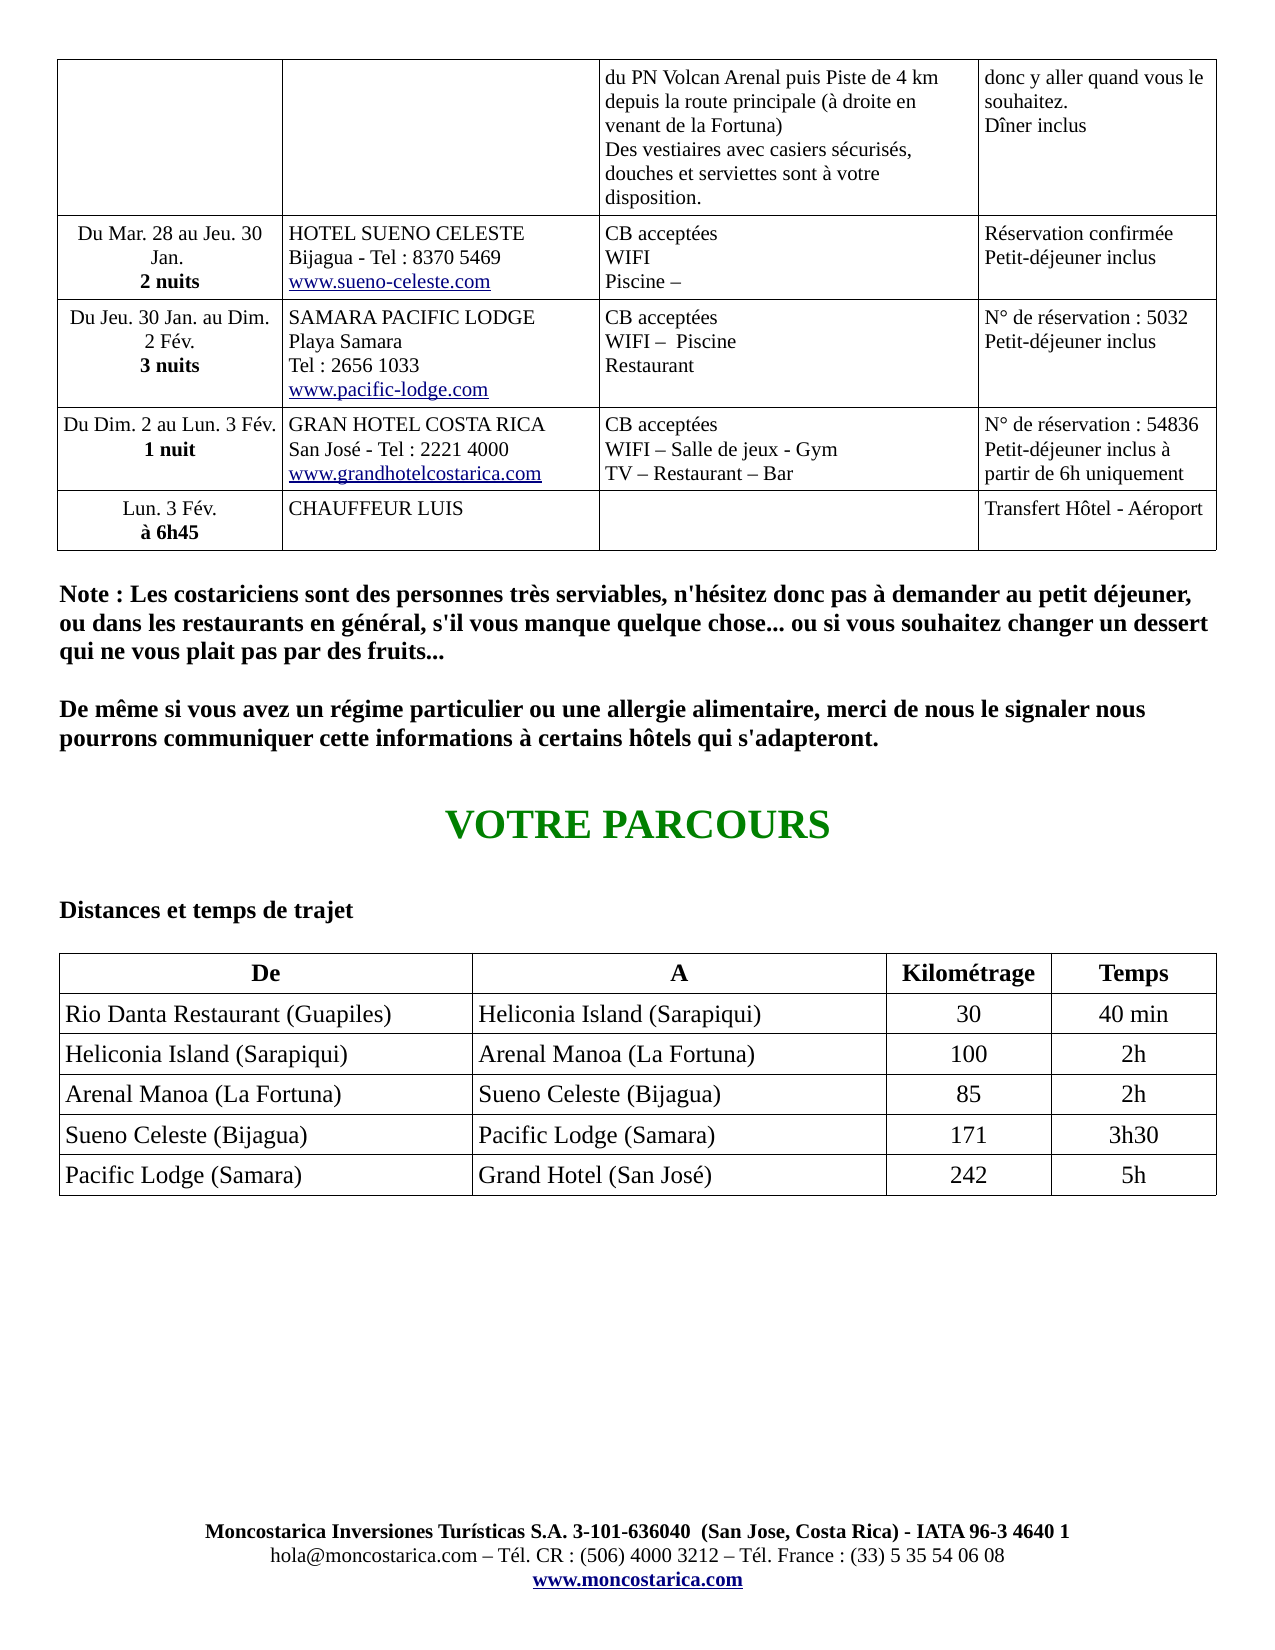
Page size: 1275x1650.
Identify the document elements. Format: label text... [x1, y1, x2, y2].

table_cell Arenal Manoa (La Fortuna) [60, 1075, 472, 1114]
table_cell 171 [887, 1115, 1051, 1154]
table_cell Pacific Lodge (Samara) [60, 1155, 472, 1194]
table_cell CB acceptées WIFI Piscine – [600, 216, 978, 299]
table_cell donc y aller quand vous le souhaitez. Dîner inclus [979, 60, 1216, 215]
table_cell Lun. 3 Fév. à 6h45 [58, 491, 282, 550]
table_cell 2h [1052, 1034, 1216, 1073]
table_cell N° de réservation : 54836 Petit-déjeuner inclus à partir de 6h uniquement [979, 408, 1216, 490]
table_cell SAMARA PACIFIC LODGE Playa Samara Tel : 2656 1033 www.pacific-lodge.com [283, 300, 599, 407]
table_cell 30 [887, 994, 1051, 1033]
table_header De [60, 954, 472, 993]
table_cell Du Dim. 2 au Lun. 3 Fév. 1 nuit [58, 408, 282, 490]
table_cell CB acceptées WIFI – Salle de jeux - Gym TV – Restaurant – Bar [600, 408, 978, 490]
table_header Temps [1052, 954, 1216, 993]
table_cell 40 min [1052, 994, 1216, 1033]
table_cell 242 [887, 1155, 1051, 1194]
table_cell [58, 60, 282, 215]
table_cell 85 [887, 1075, 1051, 1114]
table_cell du PN Volcan Arenal puis Piste de 4 km depuis la route principale (à droite en venant de la Fortuna) Des vestiaires avec casiers sécurisés, douches et serviettes sont à votre disposition. [600, 60, 978, 215]
table_cell 3h30 [1052, 1115, 1216, 1154]
table_cell Heliconia Island (Sarapiqui) [60, 1034, 472, 1073]
text De même si vous avez un régime particulier ou une allergie alimentaire, merci de nous le signaler nous pourrons communiquer cette informations à certains hôtels qui s'adapteront. [59, 694, 1216, 751]
table_cell Réservation confirmée Petit-déjeuner inclus [979, 216, 1216, 299]
table_cell Heliconia Island (Sarapiqui) [473, 994, 886, 1033]
text VOTRE PARCOURS [59, 799, 1216, 847]
table_cell CHAUFFEUR LUIS [283, 491, 599, 550]
table_cell [283, 60, 599, 215]
table_cell Sueno Celeste (Bijagua) [473, 1075, 886, 1114]
table_cell 2h [1052, 1075, 1216, 1114]
text Note : Les costariciens sont des personnes très serviables, n'hésitez donc pas à demander au petit déjeuner, ou dans les restaurants en général, s'il vous manque quelque chose... ou si vous souhaitez changer un dessert qui ne vous plait pas par des fruits... [59, 579, 1216, 665]
table_cell N° de réservation : 5032 Petit-déjeuner inclus [979, 300, 1216, 407]
table_cell Transfert Hôtel - Aéroport [979, 491, 1216, 550]
table_cell [600, 491, 978, 550]
table_header A [473, 954, 886, 993]
table_header Kilométrage [887, 954, 1051, 993]
table_cell Du Jeu. 30 Jan. au Dim. 2 Fév. 3 nuits [58, 300, 282, 407]
table_cell Sueno Celeste (Bijagua) [60, 1115, 472, 1154]
table_cell GRAN HOTEL COSTA RICA San José - Tel : 2221 4000 www.grandhotelcostarica.com [283, 408, 599, 490]
table_cell 5h [1052, 1155, 1216, 1194]
table_cell Du Mar. 28 au Jeu. 30 Jan. 2 nuits [58, 216, 282, 299]
table_cell Pacific Lodge (Samara) [473, 1115, 886, 1154]
table_cell CB acceptées WIFI – Piscine Restaurant [600, 300, 978, 407]
table_cell Grand Hotel (San José) [473, 1155, 886, 1194]
table_cell HOTEL SUENO CELESTE Bijagua - Tel : 8370 5469 www.sueno-celeste.com [283, 216, 599, 299]
text Distances et temps de trajet [59, 895, 1216, 924]
table_cell 100 [887, 1034, 1051, 1073]
table_cell Arenal Manoa (La Fortuna) [473, 1034, 886, 1073]
table_cell Rio Danta Restaurant (Guapiles) [60, 994, 472, 1033]
